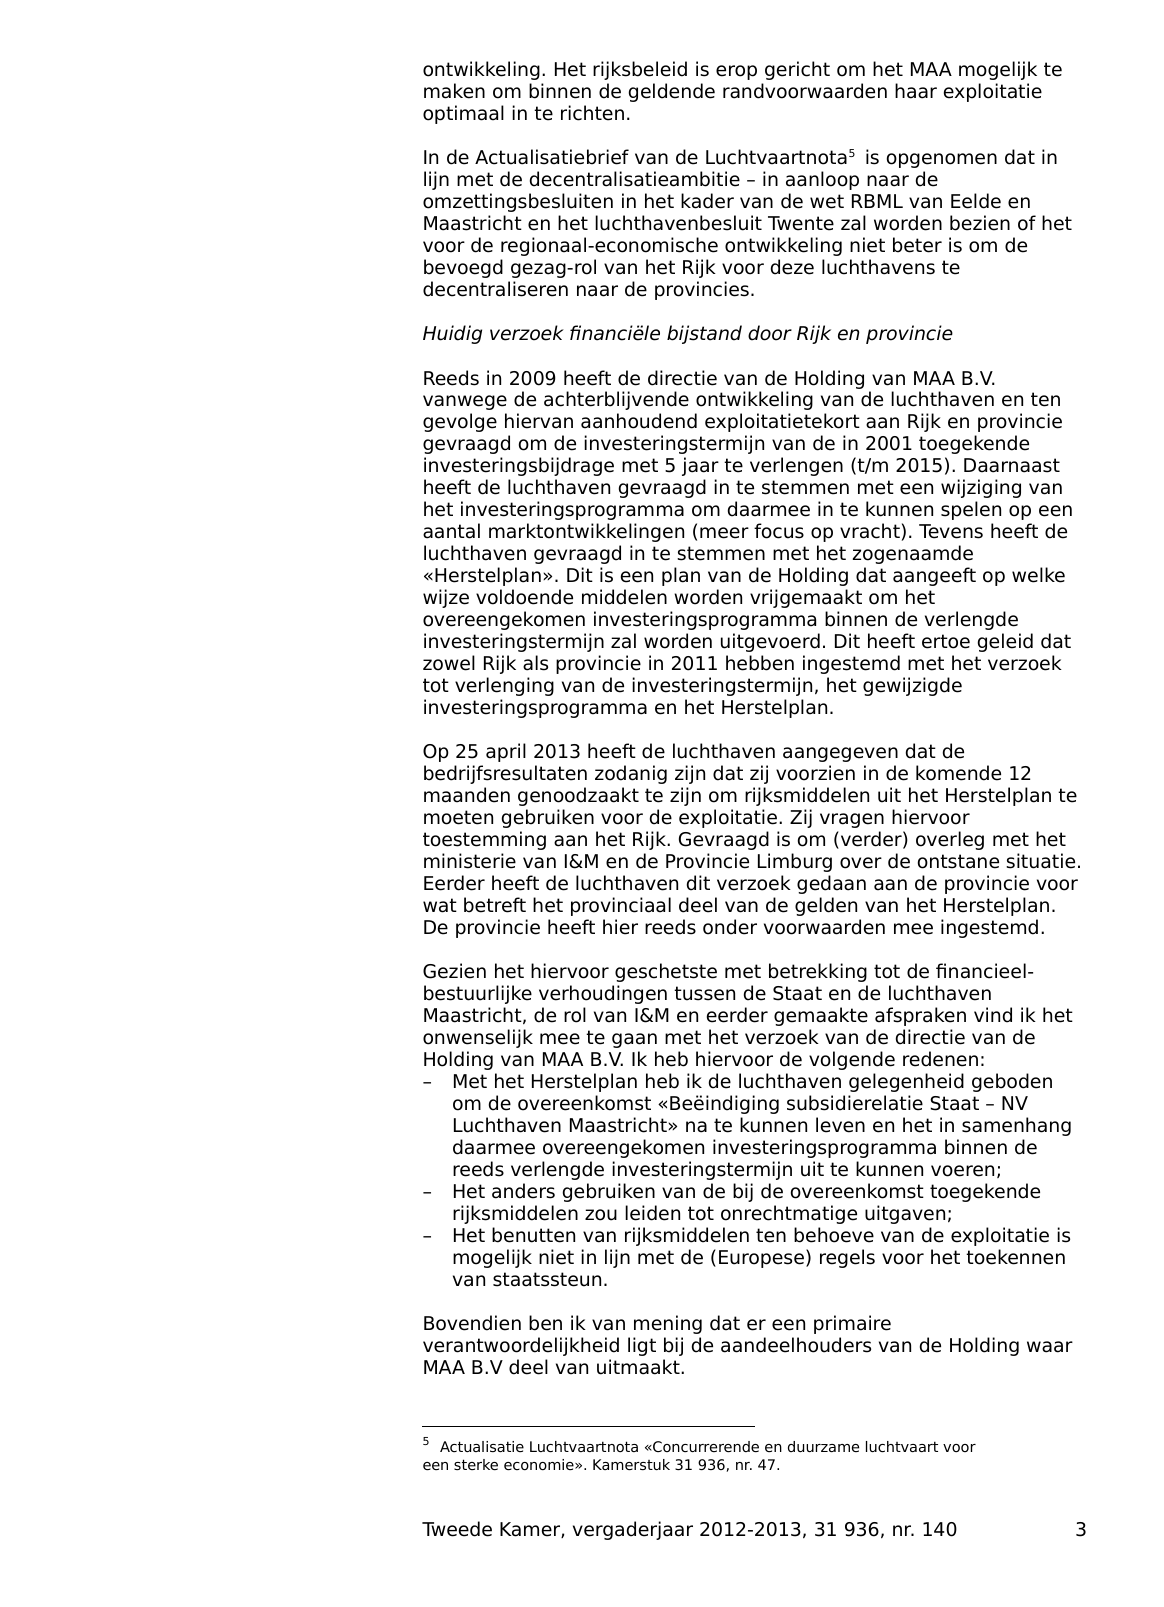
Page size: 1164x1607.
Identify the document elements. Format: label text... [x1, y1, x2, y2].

text ontwikkeling. Het rijksbeleid is erop gericht om het MAA mogelijk te maken om binnen de geldende randvoorwaarden haar exploitatie optimaal in te richten. [422, 59, 1087, 125]
text – Het anders gebruiken van de bij de overeenkomst toegekende rijksmiddelen zou leiden tot onrechtmatige uitgaven; [422, 1181, 1087, 1225]
text – Met het Herstelplan heb ik de luchthaven gelegenheid geboden om de overeenkomst «Beëindiging subsidierelatie Staat – NV Luchthaven Maastricht» na te kunnen leven en het in samenhang daarmee overeengekomen investeringsprogramma binnen de reeds verlengde investeringstermijn uit te kunnen voeren; [422, 1071, 1087, 1181]
text Reeds in 2009 heeft de directie van de Holding van MAA B.V. vanwege de achterblijvende ontwikkeling van de luchthaven en ten gevolge hiervan aanhoudend exploitatietekort aan Rijk en provincie gevraagd om de investeringstermijn van de in 2001 toegekende investeringsbijdrage met 5 jaar te verlengen (t/m 2015). Daarnaast heeft de luchthaven gevraagd in te stemmen met een wijziging van het investeringsprogramma om daarmee in te kunnen spelen op een aantal marktontwikkelingen (meer focus op vracht). Tevens heeft de luchthaven gevraagd in te stemmen met het zogenaamde «Herstelplan». Dit is een plan van de Holding dat aangeeft op welke wijze voldoende middelen worden vrijgemaakt om het overeengekomen investeringsprogramma binnen de verlengde investeringstermijn zal worden uitgevoerd. Dit heeft ertoe geleid dat zowel Rijk als provincie in 2011 hebben ingestemd met het verzoek tot verlenging van de investeringstermijn, het gewijzigde investeringsprogramma en het Herstelplan. [422, 367, 1087, 719]
subtitle Huidig verzoek financiële bijstand door Rijk en provincie [422, 323, 1087, 345]
text Actualisatie Luchtvaartnota «Concurrerende en duurzame luchtvaart voor [422, 1435, 1087, 1457]
text een sterke economie». Kamerstuk 31 936, nr. 47. [422, 1457, 1087, 1474]
text Bovendien ben ik van mening dat er een primaire verantwoordelijkheid ligt bij de aandeelhouders van de Holding waar MAA B.V deel van uitmaakt. [422, 1313, 1087, 1379]
text – Het benutten van rijksmiddelen ten behoeve van de exploitatie is mogelijk niet in lijn met de (Europese) regels voor het toekennen van staatssteun. [422, 1225, 1087, 1291]
text In de Actualisatiebrief van de Luchtvaartnota is opgenomen dat in lijn met de decentralisatieambitie – in aanloop naar de omzettingsbesluiten in het kader van de wet RBML van Eelde en Maastricht en het luchthavenbesluit Twente zal worden bezien of het voor de regionaal-economische ontwikkeling niet beter is om de bevoegd gezag-rol van het Rijk voor deze luchthavens te decentraliseren naar de provincies. [422, 147, 1087, 301]
text Gezien het hiervoor geschetste met betrekking tot de financieel-bestuurlijke verhoudingen tussen de Staat en de luchthaven Maastricht, de rol van I&M en eerder gemaakte afspraken vind ik het onwenselijk mee te gaan met het verzoek van de directie van de Holding van MAA B.V. Ik heb hiervoor de volgende redenen: [422, 961, 1087, 1071]
text Op 25 april 2013 heeft de luchthaven aangegeven dat de bedrijfsresultaten zodanig zijn dat zij voorzien in de komende 12 maanden genoodzaakt te zijn om rijksmiddelen uit het Herstelplan te moeten gebruiken voor de exploitatie. Zij vragen hiervoor toestemming aan het Rijk. Gevraagd is om (verder) overleg met het ministerie van I&M en de Provincie Limburg over de ontstane situatie. Eerder heeft de luchthaven dit verzoek gedaan aan de provincie voor wat betreft het provinciaal deel van de gelden van het Herstelplan. De provincie heeft hier reeds onder voorwaarden mee ingestemd. [422, 741, 1087, 939]
